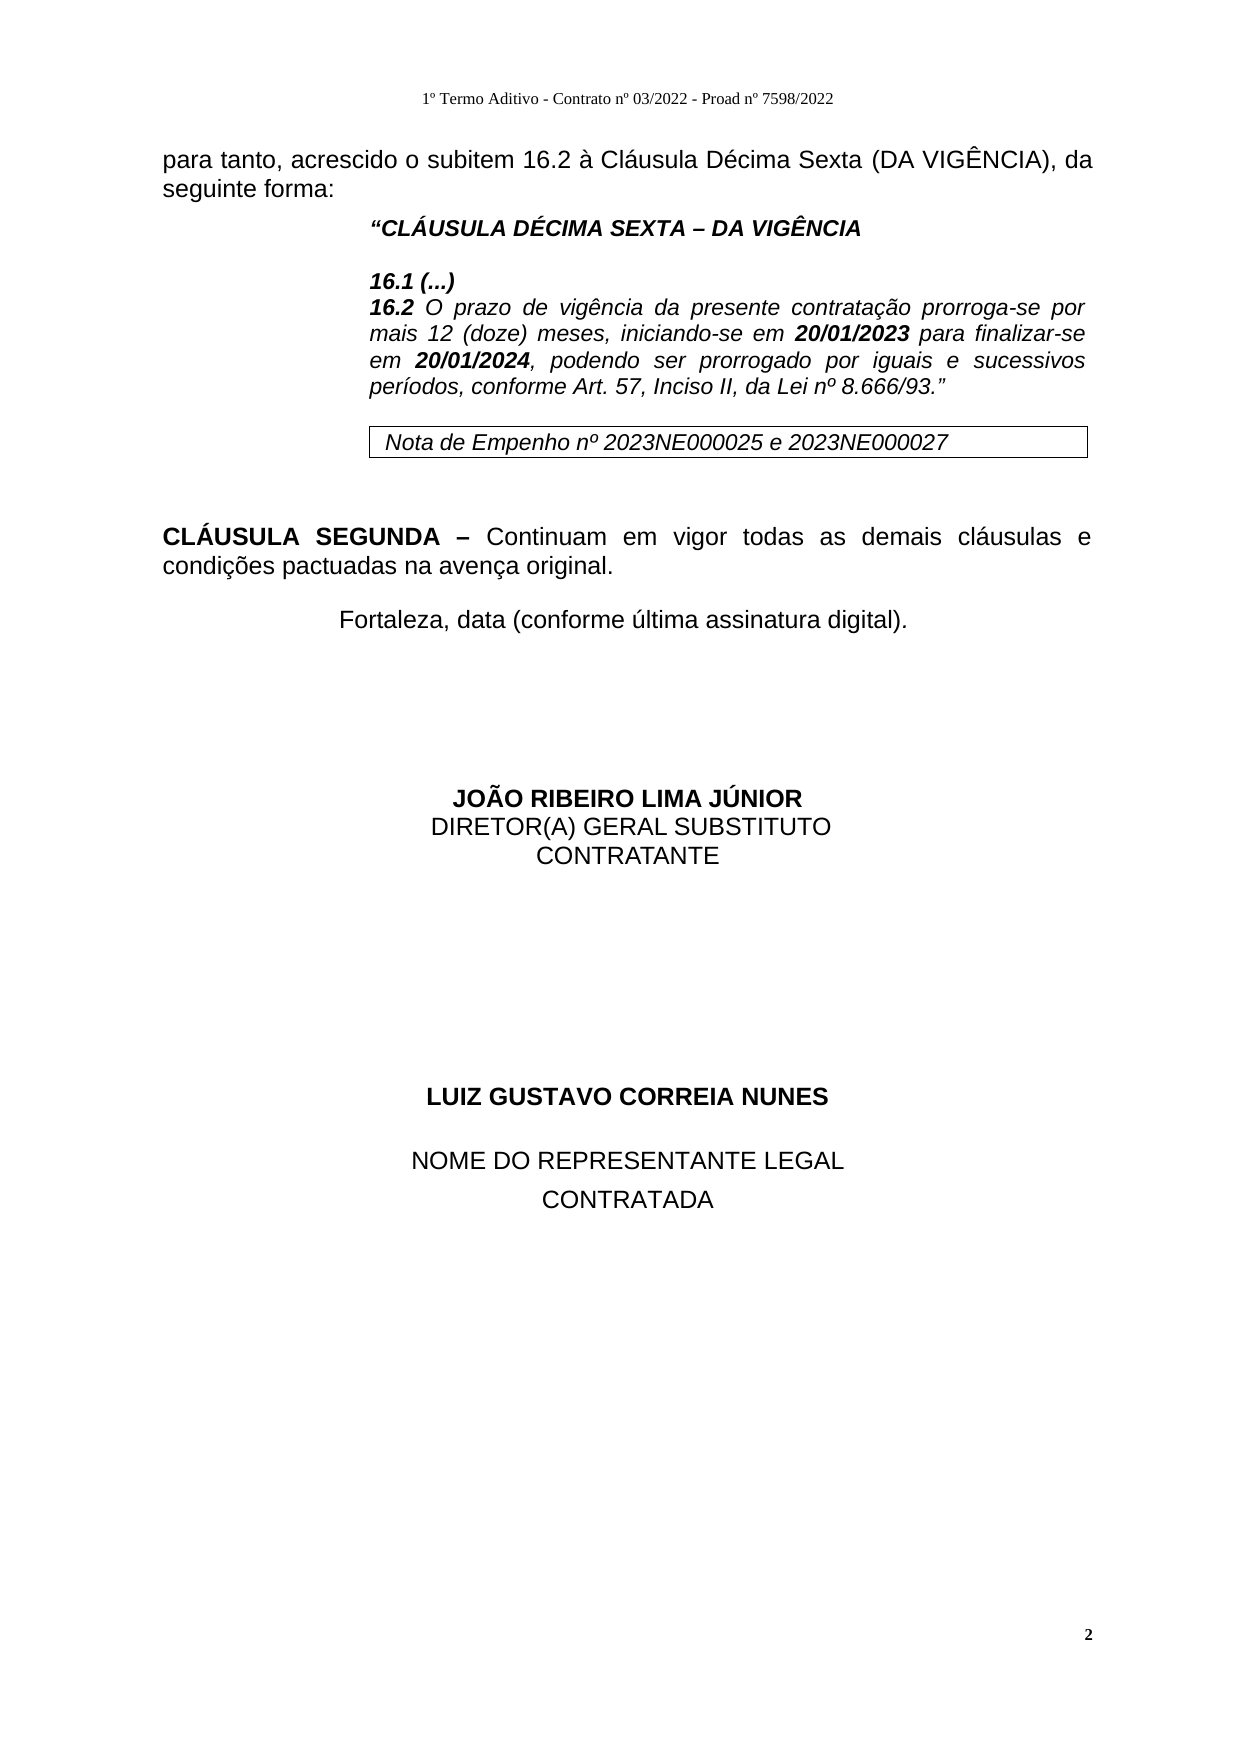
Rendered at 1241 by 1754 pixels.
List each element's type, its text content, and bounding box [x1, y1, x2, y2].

text CLÁUSULA SEGUNDA – Continuam em vigor todas as demais cláusulas e condições pactuadas na avença original. [162, 522, 1093, 580]
text CONTRATADA [162, 1185, 1093, 1213]
text LUIZ GUSTAVO CORREIA NUNES [162, 1081, 1093, 1110]
text 16.1 (...) [369, 268, 1088, 294]
text DIRETOR(A) GERAL SUBSTITUTO [162, 812, 1093, 841]
text “CLÁUSULA DÉCIMA SEXTA – DA VIGÊNCIA [369, 215, 1088, 241]
text Nota de Empenho nº 2023NE000025 e 2023NE000027 [370, 427, 1087, 457]
text NOME DO REPRESENTANTE LEGAL [162, 1146, 1093, 1174]
text 16.2 O prazo de vigência da presente contratação prorroga-se por mais 12 (doze) meses, iniciando-se em 20/01/2023 para finalizar-se em 20/01/2024, podendo ser prorrogado por iguais e sucessivos períodos, conforme Art. 57, Inciso II, da Lei nº 8.666/93.” [369, 294, 1088, 399]
text para tanto, acrescido o subitem 16.2 à Cláusula Décima Sexta (DA VIGÊNCIA), da seguinte forma: [162, 145, 1093, 202]
text JOÃO RIBEIRO LIMA JÚNIOR [162, 783, 1093, 812]
subtitle Fortaleza, data (conforme última assinatura digital). [162, 605, 1088, 633]
text CONTRATANTE [162, 841, 1093, 870]
